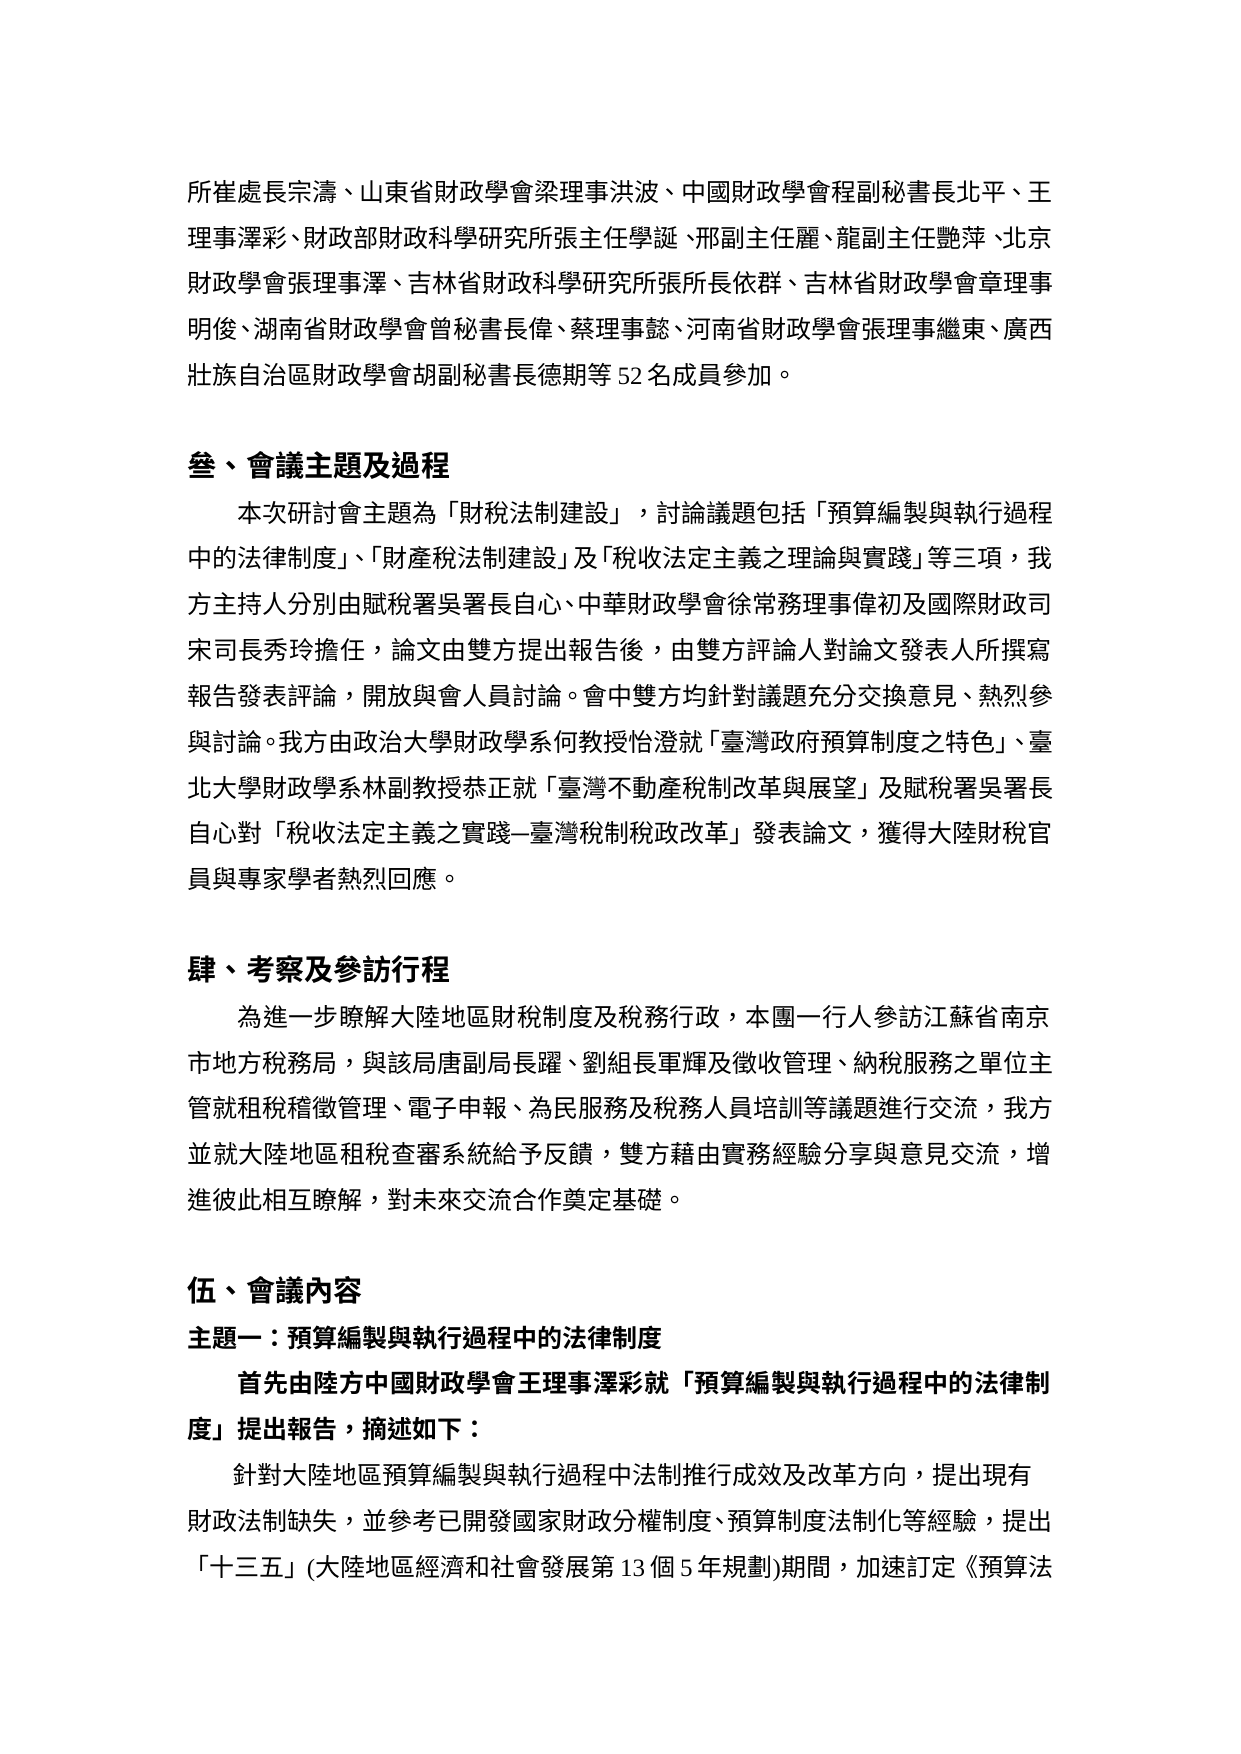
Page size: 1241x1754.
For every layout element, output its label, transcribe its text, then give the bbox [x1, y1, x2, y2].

text 針對大陸地區預算編製與執行過程中法制推行成效及改革方向，提出現有財政法制缺失，並參考已開發國家財政分權制度、預算制度法制化等經驗，提出「十三五」(大陸地區經濟和社會發展第13個5年規劃)期間，加速訂定《預算法 [187, 1448, 1053, 1585]
text 大陸方面則包括中國財政學會劉副會長兼秘書長尚希、財政部財政科學研究所王副所長朝才、白副所長景明、中國財政學會黃理事仲陽、江蘇省財政廳趙副廳長光、江蘇省財政學會倪常務理事國強、江蘇省財政科學研究所李所長豫平、江蘇省財政學會陳副秘書長勝軍、曹副秘書長嵐、中央財經大學湯教授貢亮、中南財經政法大學龐教授鳳喜、中國財政學會張理事斌、北京工商大學馬教授乃云、遼寧省財政科學研究所王所長振宇、遼寧省財政學會史虹、山東省財政科學研究所崔處長宗濤、山東省財政學會梁理事洪波、中國財政學會程副秘書長北平、王理事澤彩、財政部財政科學研究所張主任學誕、邢副主任麗、龍副主任艷萍、北京財政學會張理事澤、吉林省財政科學研究所張所長依群、吉林省財政學會章理事明俊、湖南省財政學會曾秘書長偉、蔡理事懿、河南省財政學會張理事繼東、廣西壯族自治區財政學會胡副秘書長德期等52名成員參加。 [187, 164, 1053, 394]
text 伍、會議內容 [187, 1264, 1053, 1310]
text 本次研討會主題為「財稅法制建設」，討論議題包括「預算編製與執行過程中的法律制度」、「財產稅法制建設」及「稅收法定主義之理論與實踐」等三項，我方主持人分別由賦稅署吳署長自心、中華財政學會徐常務理事偉初及國際財政司宋司長秀玲擔任，論文由雙方提出報告後，由雙方評論人對論文發表人所撰寫報告發表評論，開放與會人員討論。會中雙方均針對議題充分交換意見、熱烈參與討論。我方由政治大學財政學系何教授怡澄就「臺灣政府預算制度之特色」、臺北大學財政學系林副教授恭正就「臺灣不動產稅制改革與展望」及賦稅署吳署長自心對「稅收法定主義之實踐─臺灣稅制稅政改革」發表論文，獲得大陸財稅官員與專家學者熱烈回應。 [187, 485, 1053, 898]
text 為進一步瞭解大陸地區財稅制度及稅務行政，本團一行人參訪江蘇省南京市地方稅務局，與該局唐副局長躍、劉組長軍輝及徵收管理、納稅服務之單位主管就租稅稽徵管理、電子申報、為民服務及稅務人員培訓等議題進行交流，我方並就大陸地區租稅查審系統給予反饋，雙方藉由實務經驗分享與意見交流，增進彼此相互瞭解，對未來交流合作奠定基礎。 [187, 989, 1053, 1219]
text 叄、會議主題及過程 [187, 439, 1053, 485]
text 首先由陸方中國財政學會王理事澤彩就「預算編製與執行過程中的法律制度」提出報告，摘述如下： [187, 1356, 1053, 1448]
text 主題一：預算編製與執行過程中的法律制度 [187, 1310, 1053, 1356]
text 肆、考察及參訪行程 [187, 944, 1053, 989]
